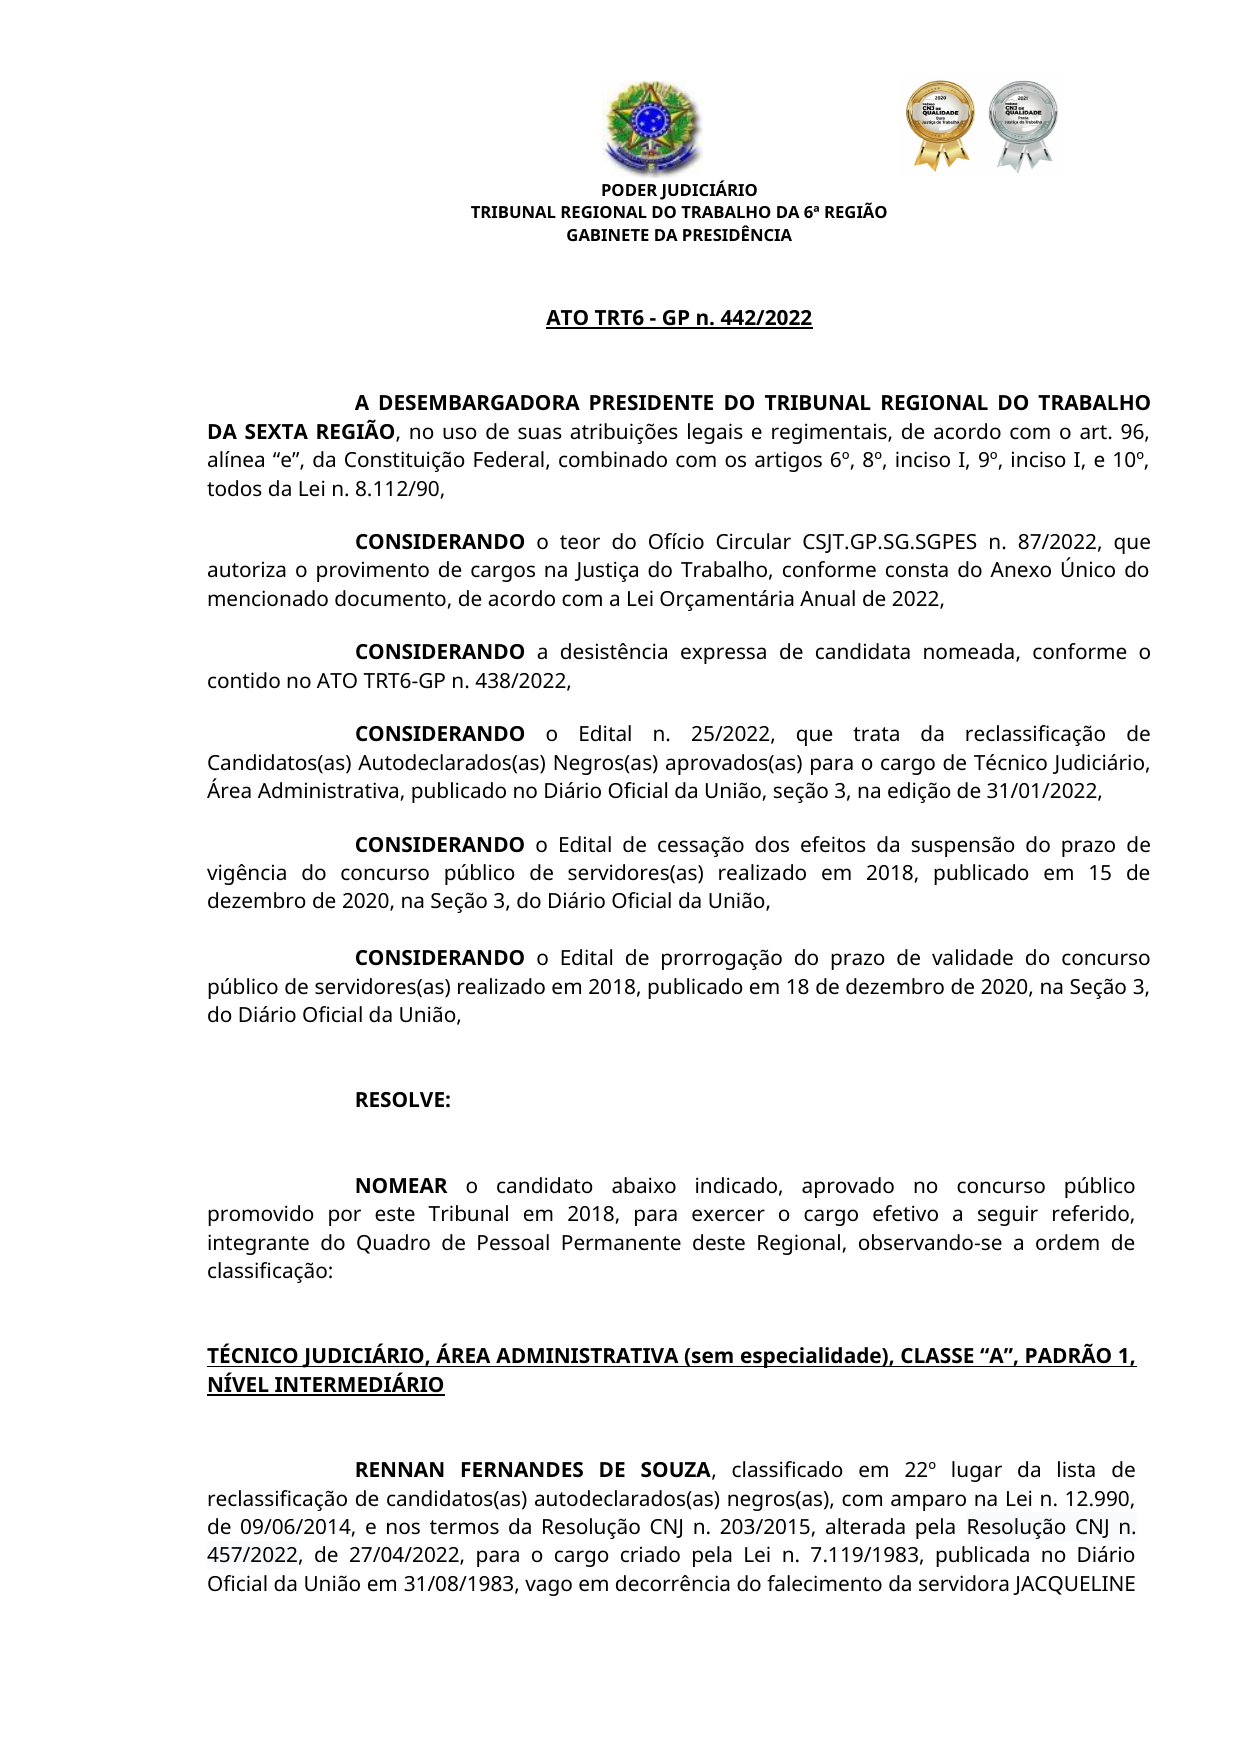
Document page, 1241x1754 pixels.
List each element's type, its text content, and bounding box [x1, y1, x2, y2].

text CONSIDERANDO o Edital de prorrogação do prazo de validade do concurso público de servidores(as) realizado em 2018, publicado em 18 de dezembro de 2020, na Seção 3, do Diário Oficial da União, [207, 943, 1152, 1029]
text CONSIDERANDO o teor do Ofício Circular CSJT.GP.SG.SGPES n. 87/2022, que autoriza o provimento de cargos na Justiça do Trabalho, conforme consta do Anexo Único do mencionado documento, de acordo com a Lei Orçamentária Anual de 2022, [207, 527, 1152, 612]
picture [602, 81, 704, 178]
text CONSIDERANDO o Edital n. 25/2022, que trata da reclassificação de Candidatos(as) Autodeclarados(as) Negros(as) aprovados(as) para o cargo de Técnico Judiciário, Área Administrativa, publicado no Diário Oficial da União, seção 3, na edição de 31/01/2022, [207, 719, 1152, 805]
text CONSIDERANDO a desistência expressa de candidata nomeada, conforme o contido no ATO TRT6-GP n. 438/2022, [207, 637, 1152, 694]
text TÉCNICO JUDICIÁRIO, ÁREA ADMINISTRATIVA (sem especialidade), CLASSE “A”, PADRÃO 1, [207, 1342, 1137, 1366]
text RENNAN FERNANDES DE SOUZA, classificado em 22º lugar da lista de reclassificação de candidatos(as) autodeclarados(as) negros(as), com amparo na Lei n. 12.990, de 09/06/2014, e nos termos da Resolução CNJ n. 203/2015, alterada pela Resolução CNJ n. 457/2022, de 27/04/2022, para o cargo criado pela Lei n. 7.119/1983, publicada no Diário Oficial da União em 31/08/1983, vago em decorrência do falecimento da servidora JACQUELINE [207, 1455, 1137, 1597]
text CONSIDERANDO o Edital de cessação dos efeitos da suspensão do prazo de vigência do concurso público de servidores(as) realizado em 2018, publicado em 15 de dezembro de 2020, na Seção 3, do Diário Oficial da União, [207, 830, 1152, 915]
text NOMEAR o candidato abaixo indicado, aprovado no concurso público promovido por este Tribunal em 2018, para exercer o cargo efetivo a seguir referido, integrante do Quadro de Pessoal Permanente deste Regional, observando-se a ordem de classificação: [207, 1171, 1137, 1285]
text RESOLVE: [207, 1086, 1152, 1114]
text A DESEMBARGADORA PRESIDENTE DO TRIBUNAL REGIONAL DO TRABALHO DA SEXTA REGIÃO, no uso de suas atribuições legais e regimentais, de acordo com o art. 96, alínea “e”, da Constituição Federal, combinado com os artigos 6º, 8º, inciso I, 9º, inciso I, e 10º, todos da Lei n. 8.112/90, [207, 388, 1152, 502]
text NÍVEL INTERMEDIÁRIO [207, 1367, 1137, 1398]
text ATO TRT6 - GP n. 442/2022 [207, 303, 1152, 332]
